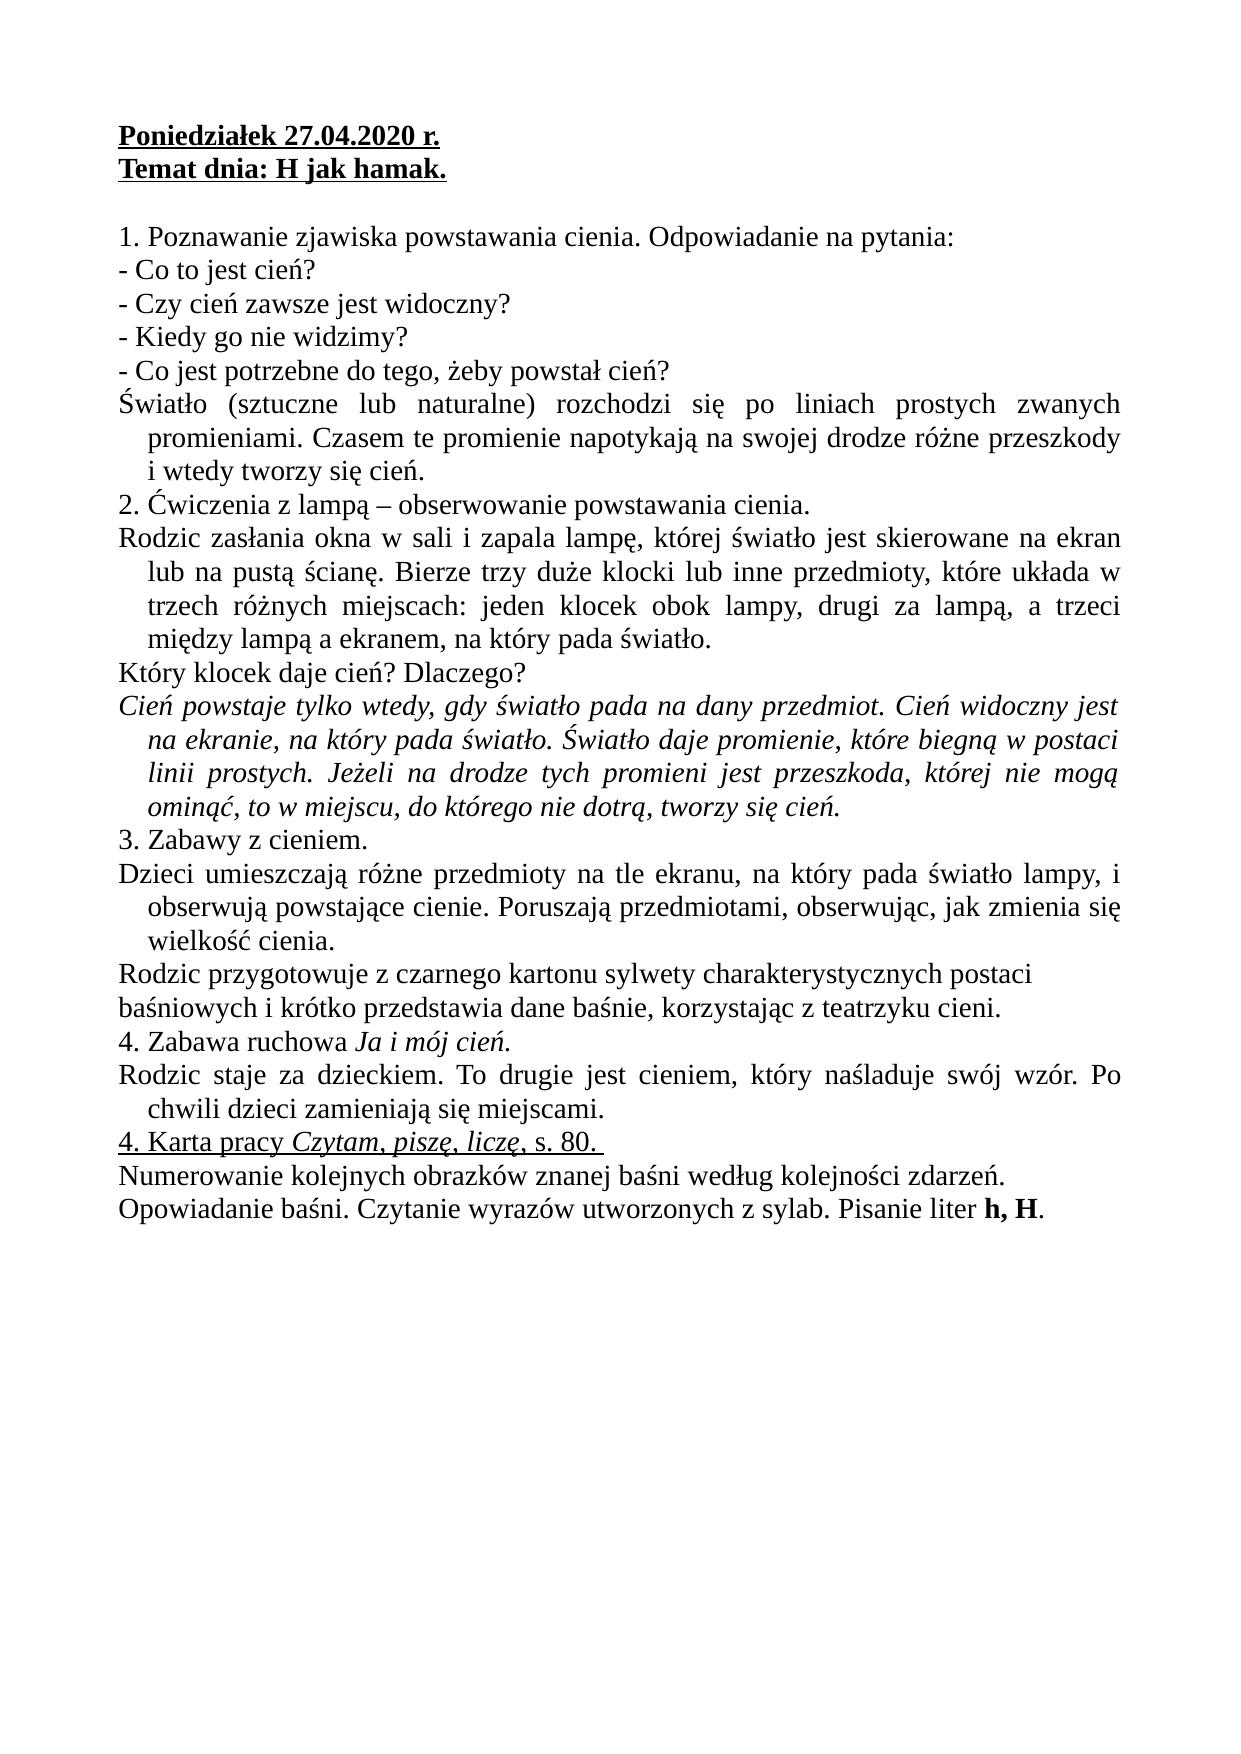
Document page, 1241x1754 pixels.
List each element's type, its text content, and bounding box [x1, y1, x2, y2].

text - Kiedy go nie widzimy? [118, 319, 1122, 353]
text - Co to jest cień? [118, 252, 1122, 286]
text Temat dnia: H jak hamak. [118, 152, 1122, 185]
text Który klocek daje cień? Dlaczego? [118, 655, 1122, 688]
text 3. Zabawy z cieniem. [118, 822, 1122, 856]
text Cień powstaje tylko wtedy, gdy światło pada na dany przedmiot. Cień widoczny jest na ekranie, na który pada światło. Światło daje promienie, które biegną w postaci linii prostych. Jeżeli na drodze tych promieni jest przeszkoda, której nie mogą ominąć, to w miejscu, do którego nie dotrą, tworzy się cień. [118, 688, 1122, 822]
text 2. Ćwiczenia z lampą – obserwowanie powstawania cienia. [118, 487, 1122, 521]
text Poniedziałek 27.04.2020 r. [118, 118, 1122, 152]
text Dzieci umieszczają różne przedmioty na tle ekranu, na który pada światło lampy, i obserwują powstające cienie. Poruszają przedmiotami, obserwując, jak zmienia się wielkość cienia. [118, 856, 1122, 957]
text - Co jest potrzebne do tego, żeby powstał cień? [118, 353, 1122, 386]
text - Czy cień zawsze jest widoczny? [118, 286, 1122, 319]
text Rodzic zasłania okna w sali i zapala lampę, której światło jest skierowane na ekran lub na pustą ścianę. Bierze trzy duże klocki lub inne przedmioty, które układa w trzech różnych miejscach: jeden klocek obok lampy, drugi za lampą, a trzeci między lampą a ekranem, na który pada światło. [118, 521, 1122, 655]
text Rodzic staje za dzieckiem. To drugie jest cieniem, który naśladuje swój wzór. Po chwili dzieci zamieniają się miejscami. [118, 1057, 1122, 1124]
text 4. Karta pracy Czytam, piszę, liczę, s. 80. [118, 1124, 1122, 1158]
text Światło (sztuczne lub naturalne) rozchodzi się po liniach prostych zwanych promieniami. Czasem te promienie napotykają na swojej drodze różne przeszkody i wtedy tworzy się cień. [118, 386, 1122, 487]
text 1. Poznawanie zjawiska powstawania cienia. Odpowiadanie na pytania: [118, 219, 1122, 252]
text 4. Zabawa ruchowa Ja i mój cień. [118, 1024, 1122, 1057]
text Numerowanie kolejnych obrazków znanej baśni według kolejności zdarzeń. Opowiadanie baśni. Czytanie wyrazów utworzonych z sylab. Pisanie liter h, H. [118, 1158, 1122, 1225]
text Rodzic przygotowuje z czarnego kartonu sylwety charakterystycznych postaci baśniowych i krótko przedstawia dane baśnie, korzystając z teatrzyku cieni. [118, 957, 1122, 1024]
